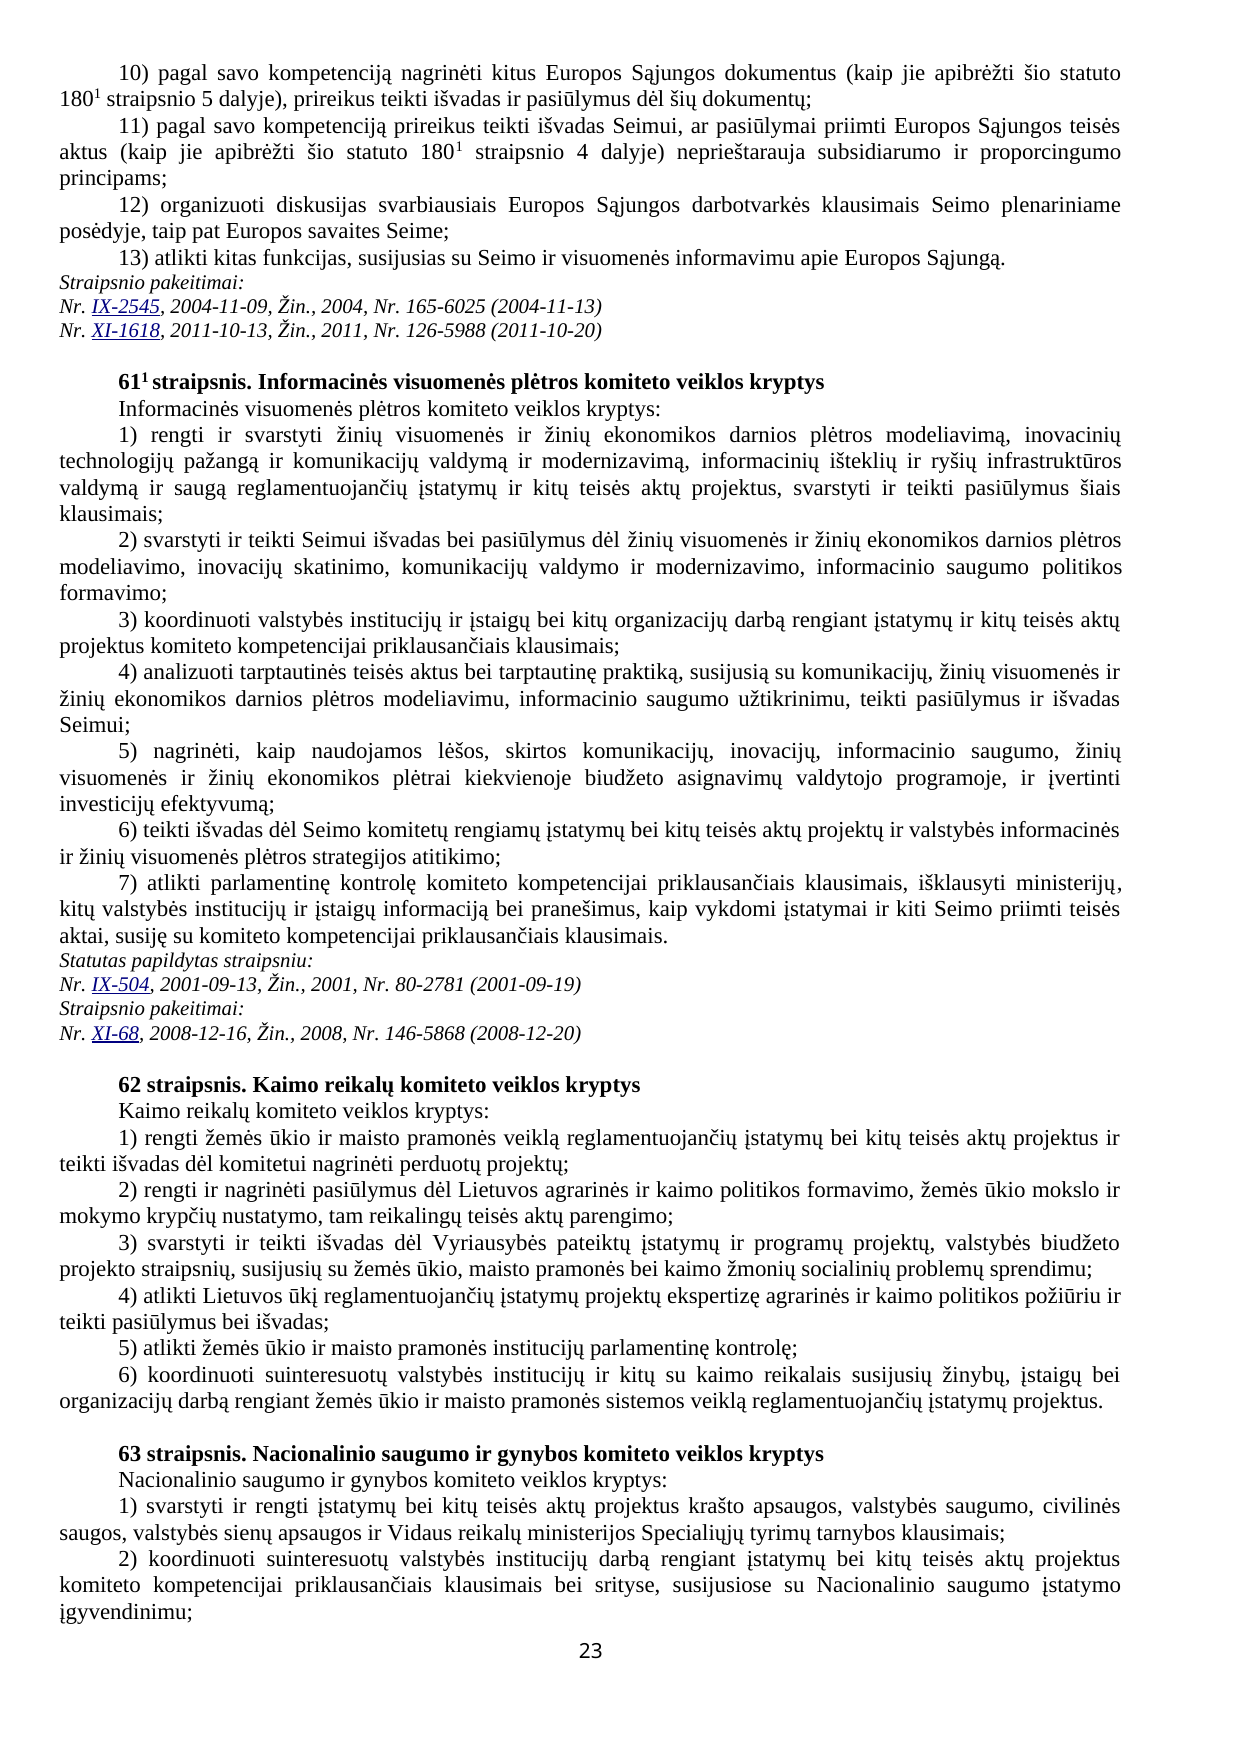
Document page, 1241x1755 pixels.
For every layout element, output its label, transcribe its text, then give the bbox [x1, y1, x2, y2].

text 12) organizuoti diskusijas svarbiausiais Europos Sąjungos darbotvarkės klausimais Seimo plenariniame posėdyje, taip pat Europos savaites Seime; [59, 191, 1122, 243]
text Nr. IX-504, 2001-09-13, Žin., 2001, Nr. 80-2781 (2001-09-19) [59, 972, 1122, 996]
text 5) atlikti žemės ūkio ir maisto pramonės institucijų parlamentinę kontrolę; [59, 1334, 1122, 1361]
text 2) koordinuoti suinteresuotų valstybės institucijų darbą rengiant įstatymų bei kitų teisės aktų projektus komiteto kompetencijai priklausančiais klausimais bei srityse, susijusiose su Nacionalinio saugumo įstatymo įgyvendinimu; [59, 1545, 1122, 1624]
text 11) pagal savo kompetenciją prireikus teikti išvadas Seimui, ar pasiūlymai priimti Europos Sąjungos teisės aktus (kaip jie apibrėžti šio statuto 1801 straipsnio 4 dalyje) neprieštarauja subsidiarumo ir proporcingumo principams; [59, 112, 1122, 191]
text 4) analizuoti tarptautinės teisės aktus bei tarptautinę praktiką, susijusią su komunikacijų, žinių visuomenės ir žinių ekonomikos darnios plėtros modeliavimu, informacinio saugumo užtikrinimu, teikti pasiūlymus ir išvadas Seimui; [59, 658, 1122, 737]
text Informacinės visuomenės plėtros komiteto veiklos kryptys: [59, 395, 1122, 421]
text 3) koordinuoti valstybės institucijų ir įstaigų bei kitų organizacijų darbą rengiant įstatymų ir kitų teisės aktų projektus komiteto kompetencijai priklausančiais klausimais; [59, 606, 1122, 658]
text Nr. XI-1618, 2011-10-13, Žin., 2011, Nr. 126-5988 (2011-10-20) [59, 318, 1122, 342]
text 1) svarstyti ir rengti įstatymų bei kitų teisės aktų projektus krašto apsaugos, valstybės saugumo, civilinės saugos, valstybės sienų apsaugos ir Vidaus reikalų ministerijos Specialiųjų tyrimų tarnybos klausimais; [59, 1492, 1122, 1545]
text 2) svarstyti ir teikti Seimui išvadas bei pasiūlymus dėl žinių visuomenės ir žinių ekonomikos darnios plėtros modeliavimo, inovacijų skatinimo, komunikacijų valdymo ir modernizavimo, informacinio saugumo politikos formavimo; [59, 527, 1122, 606]
text Straipsnio pakeitimai: [59, 996, 1122, 1020]
text 1) rengti ir svarstyti žinių visuomenės ir žinių ekonomikos darnios plėtros modeliavimą, inovacinių technologijų pažangą ir komunikacijų valdymą ir modernizavimą, informacinių išteklių ir ryšių infrastruktūros valdymą ir saugą reglamentuojančių įstatymų ir kitų teisės aktų projektus, svarstyti ir teikti pasiūlymus šiais klausimais; [59, 421, 1122, 527]
text Straipsnio pakeitimai: [59, 270, 1122, 294]
text Nr. XI-68, 2008-12-16, Žin., 2008, Nr. 146-5868 (2008-12-20) [59, 1020, 1122, 1044]
text Nacionalinio saugumo ir gynybos komiteto veiklos kryptys: [59, 1466, 1122, 1492]
text 4) atlikti Lietuvos ūkį reglamentuojančių įstatymų projektų ekspertizę agrarinės ir kaimo politikos požiūriu ir teikti pasiūlymus bei išvadas; [59, 1282, 1122, 1334]
text 3) svarstyti ir teikti išvadas dėl Vyriausybės pateiktų įstatymų ir programų projektų, valstybės biudžeto projekto straipsnių, susijusių su žemės ūkio, maisto pramonės bei kaimo žmonių socialinių problemų sprendimu; [59, 1229, 1122, 1282]
text Kaimo reikalų komiteto veiklos kryptys: [59, 1097, 1122, 1123]
text 6) koordinuoti suinteresuotų valstybės institucijų ir kitų su kaimo reikalais susijusių žinybų, įstaigų bei organizacijų darbą rengiant žemės ūkio ir maisto pramonės sistemos veiklą reglamentuojančių įstatymų projektus. [59, 1361, 1122, 1413]
text Nr. IX-2545, 2004-11-09, Žin., 2004, Nr. 165-6025 (2004-11-13) [59, 294, 1122, 318]
text 62 straipsnis. Kaimo reikalų komiteto veiklos kryptys [59, 1071, 1122, 1097]
text 63 straipsnis. Nacionalinio saugumo ir gynybos komiteto veiklos kryptys [59, 1440, 1122, 1466]
text 10) pagal savo kompetenciją nagrinėti kitus Europos Sąjungos dokumentus (kaip jie apibrėžti šio statuto 1801 straipsnio 5 dalyje), prireikus teikti išvadas ir pasiūlymus dėl šių dokumentų; [59, 59, 1122, 112]
text 2) rengti ir nagrinėti pasiūlymus dėl Lietuvos agrarinės ir kaimo politikos formavimo, žemės ūkio mokslo ir mokymo krypčių nustatymo, tam reikalingų teisės aktų parengimo; [59, 1176, 1122, 1229]
text Statutas papildytas straipsniu: [59, 948, 1122, 972]
text 5) nagrinėti, kaip naudojamos lėšos, skirtos komunikacijų, inovacijų, informacinio saugumo, žinių visuomenės ir žinių ekonomikos plėtrai kiekvienoje biudžeto asignavimų valdytojo programoje, ir įvertinti investicijų efektyvumą; [59, 737, 1122, 816]
text 6) teikti išvadas dėl Seimo komitetų rengiamų įstatymų bei kitų teisės aktų projektų ir valstybės informacinės ir žinių visuomenės plėtros strategijos atitikimo; [59, 816, 1122, 869]
text 611 straipsnis. Informacinės visuomenės plėtros komiteto veiklos kryptys [59, 368, 1122, 395]
text 13) atlikti kitas funkcijas, susijusias su Seimo ir visuomenės informavimu apie Europos Sąjungą. [59, 243, 1122, 270]
text 7) atlikti parlamentinę kontrolę komiteto kompetencijai priklausančiais klausimais, išklausyti ministerijų, kitų valstybės institucijų ir įstaigų informaciją bei pranešimus, kaip vykdomi įstatymai ir kiti Seimo priimti teisės aktai, susiję su komiteto kompetencijai priklausančiais klausimais. [59, 869, 1122, 948]
text 1) rengti žemės ūkio ir maisto pramonės veiklą reglamentuojančių įstatymų bei kitų teisės aktų projektus ir teikti išvadas dėl komitetui nagrinėti perduotų projektų; [59, 1123, 1122, 1176]
